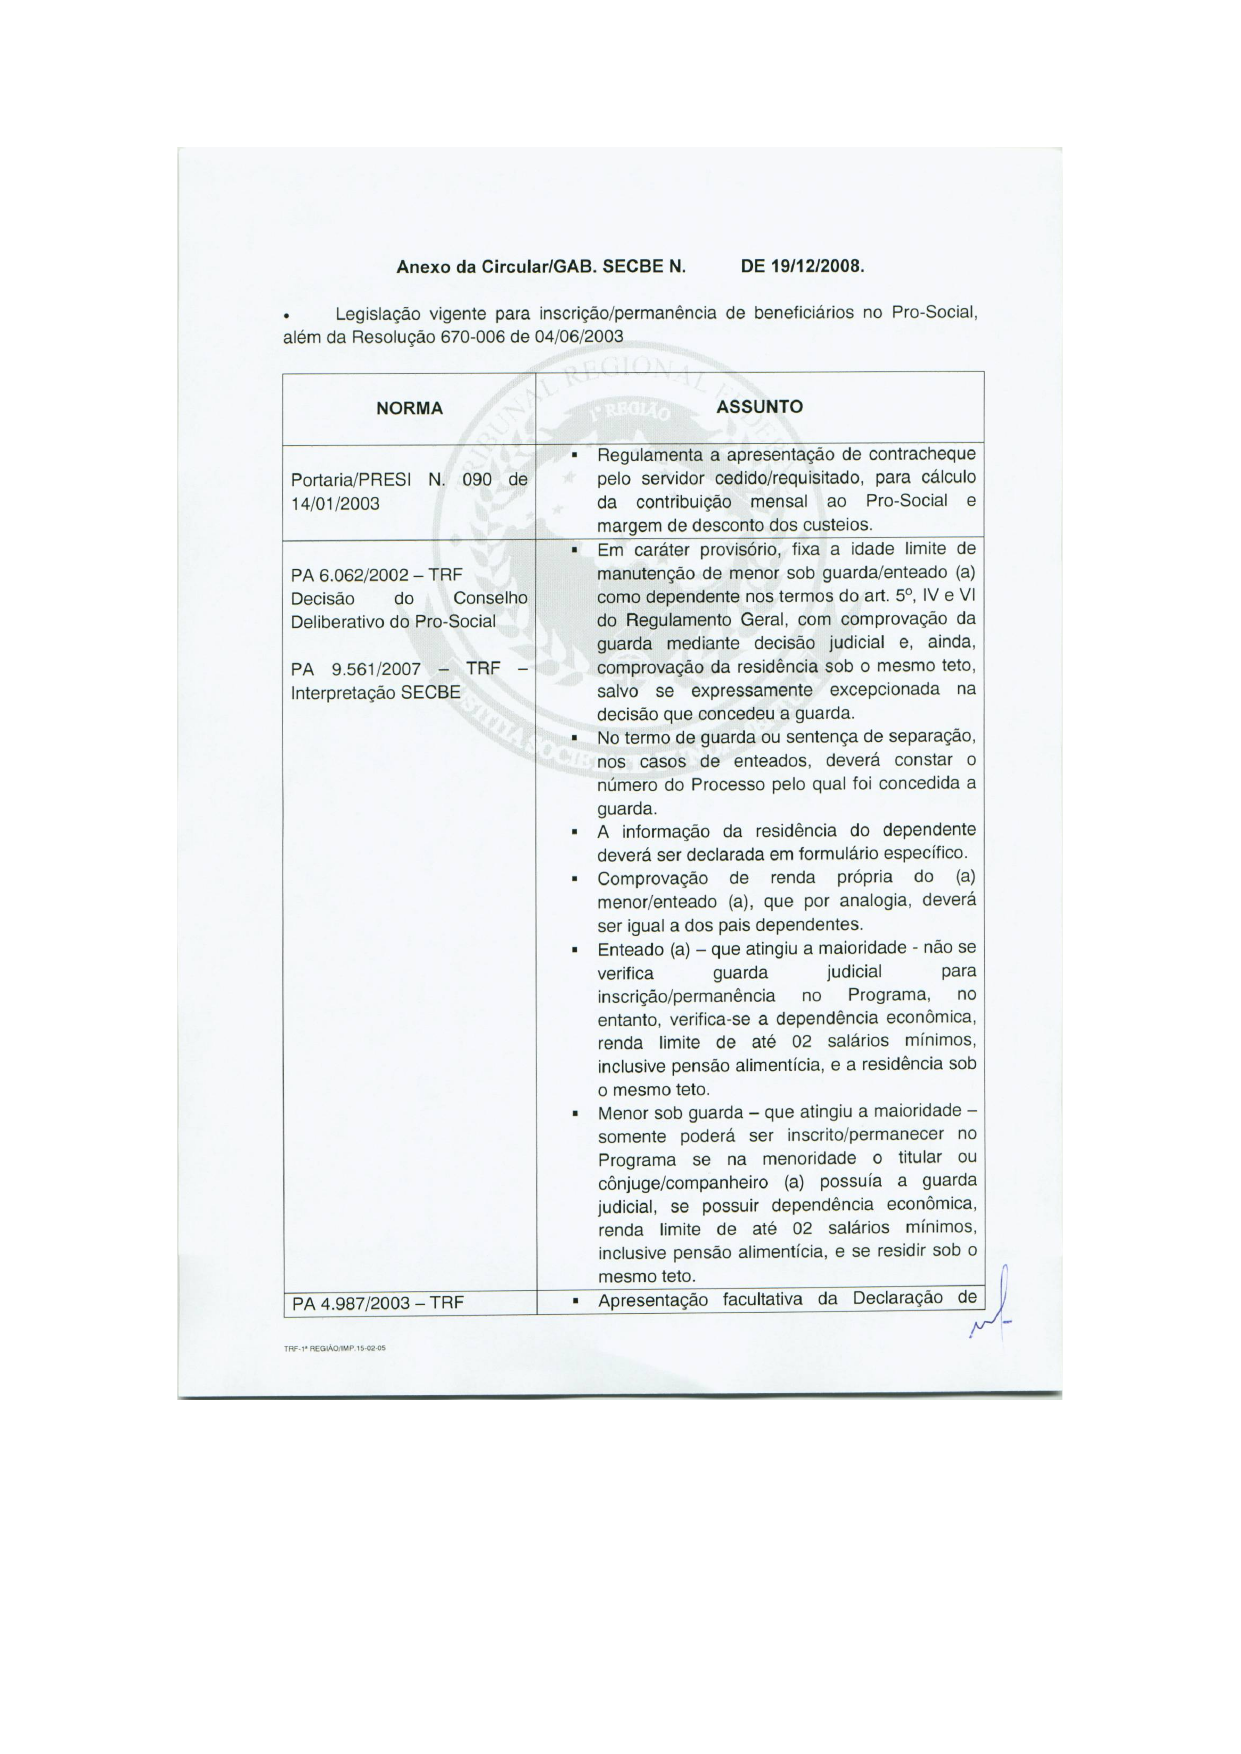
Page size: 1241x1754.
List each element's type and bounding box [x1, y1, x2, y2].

picture [177, 147, 1063, 1400]
